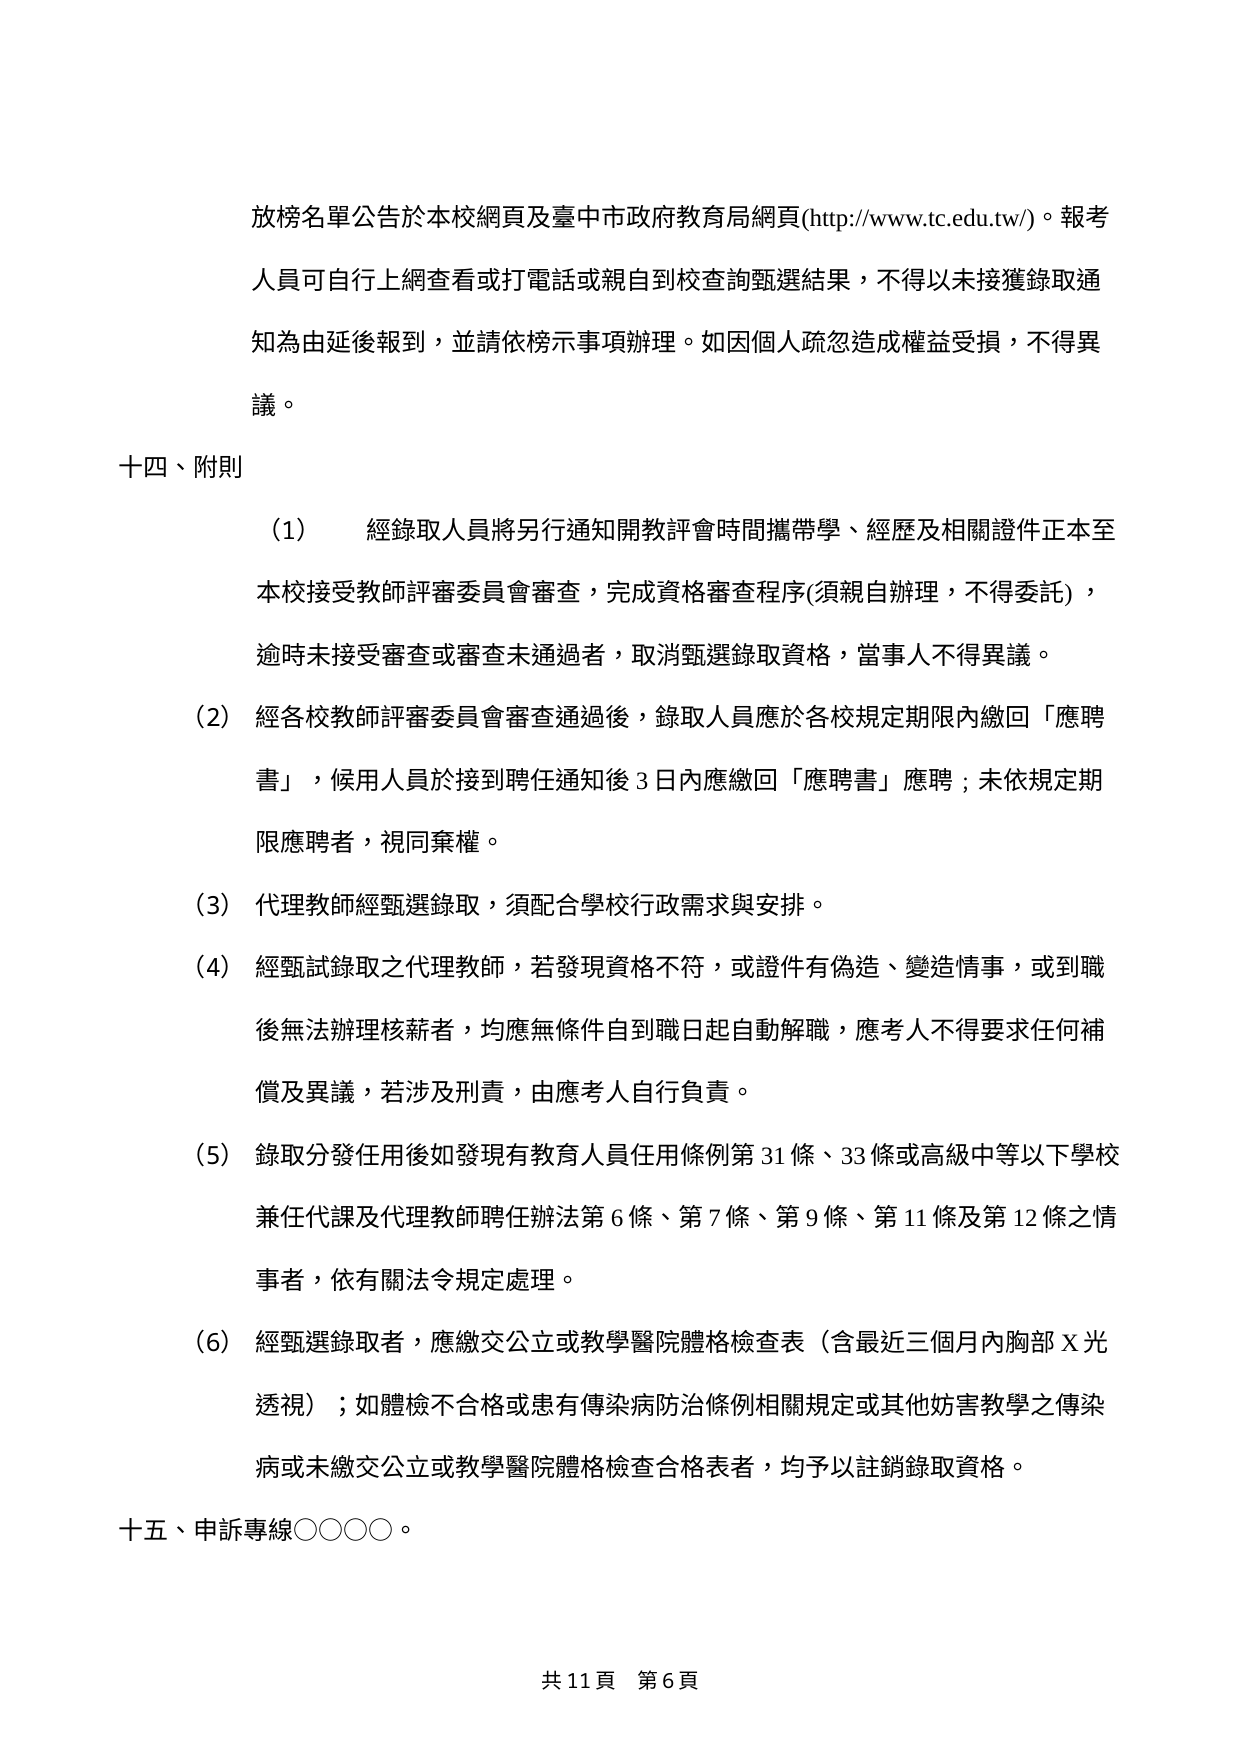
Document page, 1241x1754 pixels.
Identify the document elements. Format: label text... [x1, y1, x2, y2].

text 十五、申訴專線○○○○。 [118, 1487, 1122, 1549]
text 放榜名單公告於本校網頁及臺中市政府教育局網頁(http://www.tc.edu.tw/)。報考人員可自行上網查看或打電話或親自到校查詢甄選結果，不得以未接獲錄取通知為由延後報到，並請依榜示事項辦理。如因個人疏忽造成權益受損，不得異議。 [251, 174, 1122, 424]
list 錄取分發任用後如發現有教育人員任用條例第31條、33條或高級中等以下學校兼任代課及代理教師聘任辦法第6條、第7條、第9條、第11條及第12條之情事者，依有關法令規定處理。 [181, 1112, 1122, 1299]
list 代理教師經甄選錄取，須配合學校行政需求與安排。 [181, 862, 1122, 924]
text 十四、附則 [118, 424, 1122, 487]
list 經錄取人員將另行通知開教評會時間攜帶學、經歷及相關證件正本至本校接受教師評審委員會審查，完成資格審查程序(須親自辦理，不得委託) ，逾時未接受審查或審查未通過者，取消甄選錄取資格，當事人不得異議。 [256, 487, 1122, 674]
list 經甄選錄取者，應繳交公立或教學醫院體格檢查表（含最近三個月內胸部X光透視）；如體檢不合格或患有傳染病防治條例相關規定或其他妨害教學之傳染病或未繳交公立或教學醫院體格檢查合格表者，均予以註銷錄取資格。 [181, 1299, 1122, 1487]
list 經各校教師評審委員會審查通過後，錄取人員應於各校規定期限內繳回「應聘書」，候用人員於接到聘任通知後3日內應繳回「應聘書」應聘﹔未依規定期限應聘者，視同棄權。 [181, 674, 1122, 862]
list 經甄試錄取之代理教師，若發現資格不符，或證件有偽造、變造情事，或到職後無法辦理核薪者，均應無條件自到職日起自動解職，應考人不得要求任何補償及異議，若涉及刑責，由應考人自行負責。 [181, 924, 1122, 1112]
